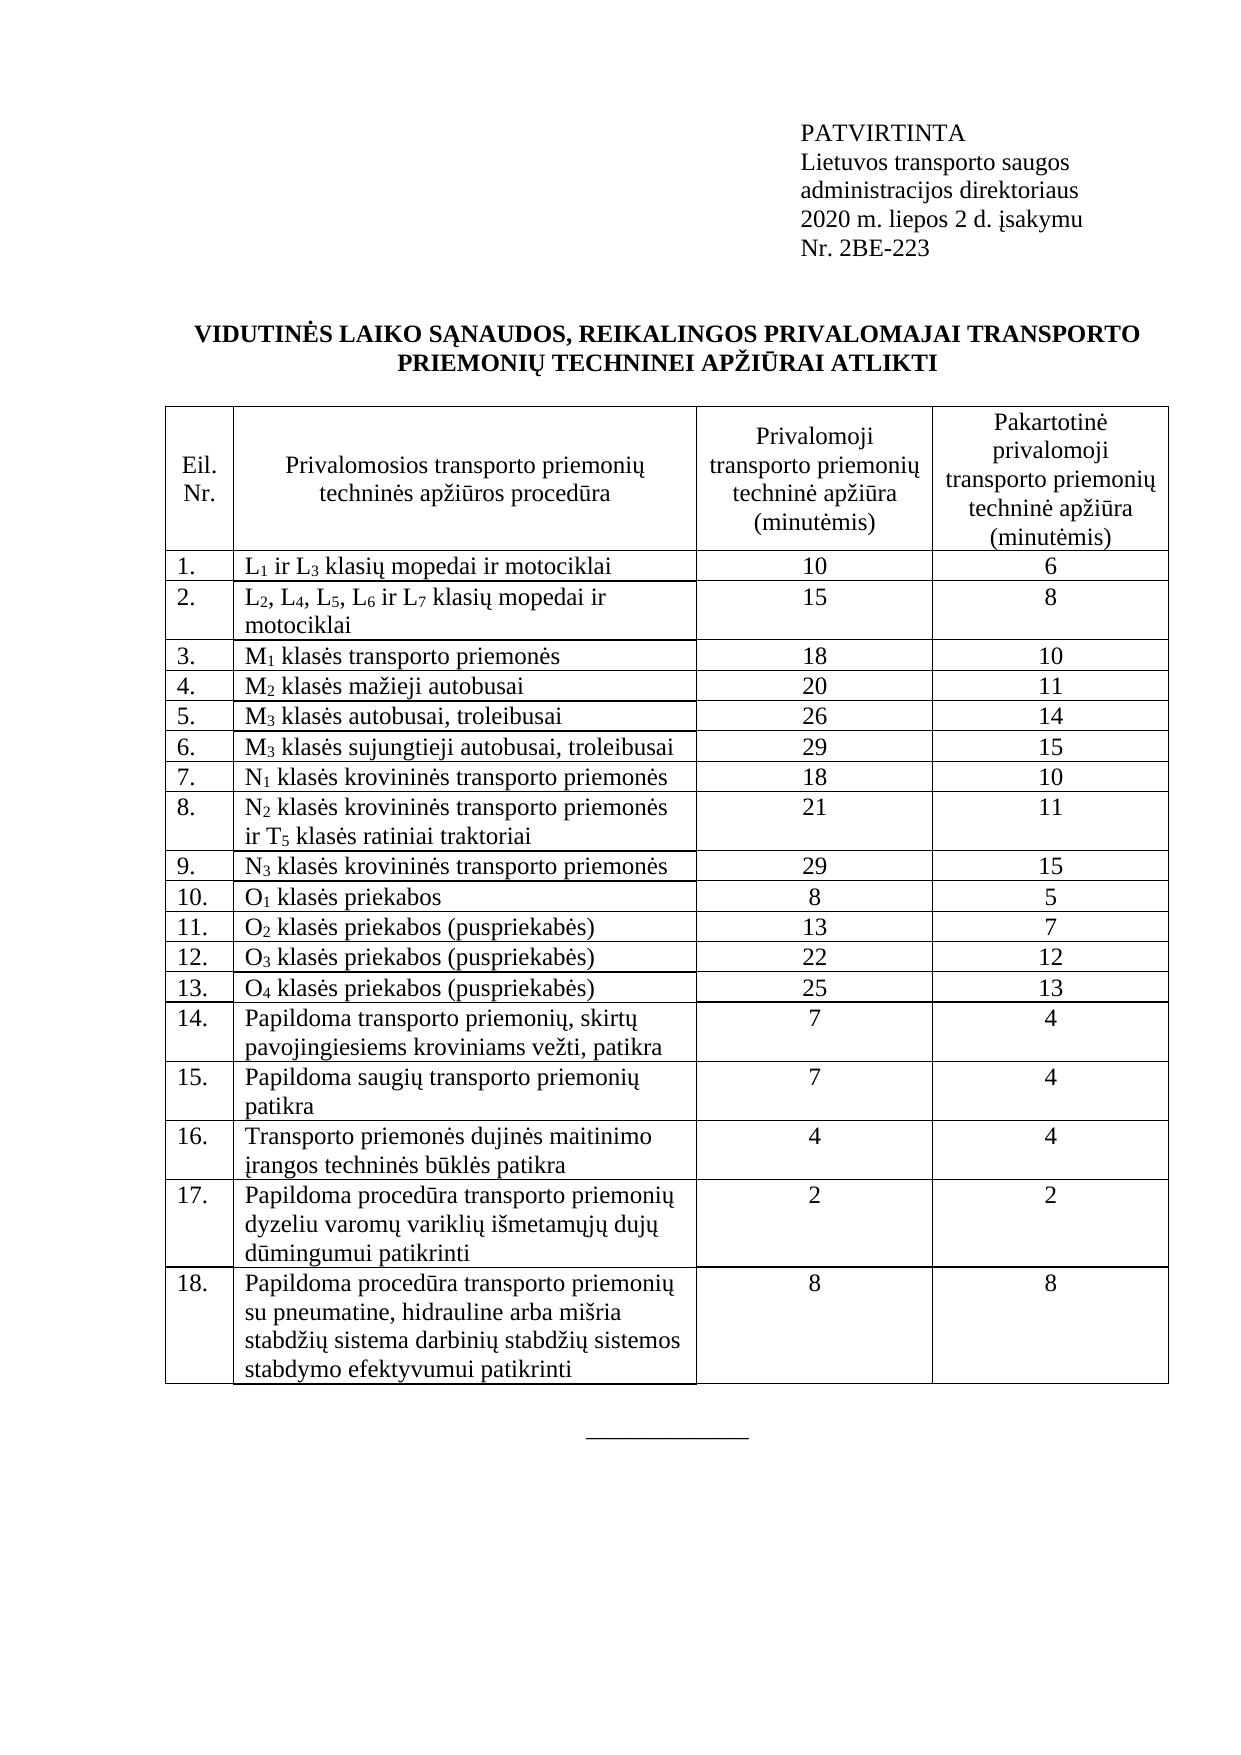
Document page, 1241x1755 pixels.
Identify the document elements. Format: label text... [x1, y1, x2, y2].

table_header Privalomoji transporto priemonių techninė apžiūra (minutėmis) [697, 407, 932, 550]
table_cell 12 [933, 942, 1168, 971]
table_cell 10 [697, 551, 932, 580]
table_cell 18. [166, 1268, 233, 1383]
table_cell 11 [933, 792, 1168, 850]
table_cell Papildoma saugių transporto priemonių patikra [234, 1062, 696, 1119]
table_cell 7. [166, 762, 233, 791]
table_cell 1. [166, 551, 233, 580]
table_header Eil. Nr. [166, 407, 233, 550]
table_cell 17. [166, 1180, 233, 1266]
table_cell 15. [166, 1062, 233, 1119]
table_cell 25 [697, 972, 932, 1001]
text Nr. 2BE-223 [800, 233, 1169, 262]
table_cell 8 [933, 1268, 1168, 1383]
table_cell 4 [933, 1121, 1168, 1179]
table_cell Papildoma procedūra transporto priemonių su pneumatine, hidrauline arba mišria stabdžių sistema darbinių stabdžių sistemos stabdymo efektyvumui patikrinti [234, 1268, 696, 1383]
table_cell 3. [166, 640, 233, 669]
table_cell O4 klasės priekabos (puspriekabės) [234, 973, 696, 1001]
table_cell 16. [166, 1121, 233, 1179]
table_cell 9. [166, 851, 233, 880]
table_cell N3 klasės krovininės transporto priemonės [234, 852, 696, 880]
text Lietuvos transporto saugos [800, 147, 1169, 176]
table_cell 4 [933, 1003, 1168, 1061]
table_cell 14. [166, 1003, 233, 1061]
table_cell Papildoma procedūra transporto priemonių dyzeliu varomų variklių išmetamųjų dujų dūmingumui patikrinti [234, 1180, 696, 1266]
table_cell 7 [697, 1062, 932, 1119]
table_cell 12. [166, 942, 233, 971]
table_cell 8 [697, 881, 932, 911]
table_cell 15 [697, 581, 932, 639]
table_cell 22 [697, 942, 932, 971]
table_cell N2 klasės krovininės transporto priemonės ir T5 klasės ratiniai traktoriai [234, 792, 696, 850]
table_cell O2 klasės priekabos (puspriekabės) [234, 912, 696, 941]
table_cell 2 [933, 1180, 1168, 1266]
table_cell N1 klasės krovininės transporto priemonės [234, 762, 696, 791]
table_cell 11 [933, 671, 1168, 700]
table_cell 7 [933, 912, 1168, 941]
table_cell 18 [697, 640, 932, 669]
table_cell 4. [166, 671, 233, 700]
table_cell 2. [166, 581, 233, 639]
table_cell 10. [166, 881, 233, 911]
table_cell M3 klasės sujungtieji autobusai, troleibusai [234, 732, 696, 761]
table_cell 6 [933, 551, 1168, 580]
table_header Pakartotinė privalomoji transporto priemonių techninė apžiūra (minutėmis) [933, 407, 1168, 550]
table_cell 5. [166, 701, 233, 730]
table_cell O1 klasės priekabos [234, 882, 696, 911]
table_cell 13 [933, 972, 1168, 1001]
text VIDUTINĖS LAIKO SĄNAUDOS, REIKALINGOS PRIVALOMAJAI TRANSPORTO PRIEMONIŲ TECHNINEI APŽIŪRAI ATLIKTI [165, 319, 1169, 377]
table_cell 18 [697, 762, 932, 791]
table_header Privalomosios transporto priemonių techninės apžiūros procedūra [234, 407, 696, 550]
table_cell 13. [166, 972, 233, 1001]
table_cell 2 [697, 1180, 932, 1266]
table_cell 5 [933, 881, 1168, 911]
table_cell 8. [166, 792, 233, 850]
table_cell Transporto priemonės dujinės maitinimo įrangos techninės būklės patikra [234, 1121, 696, 1179]
text _____________ [165, 1413, 1169, 1442]
table_cell M3 klasės autobusai, troleibusai [234, 702, 696, 730]
table_cell M2 klasės mažieji autobusai [234, 671, 696, 700]
table_cell 13 [697, 912, 932, 941]
table_cell 8 [933, 581, 1168, 639]
table_cell 14 [933, 701, 1168, 730]
table_cell 8 [697, 1268, 932, 1383]
table_cell 7 [697, 1003, 932, 1061]
table_cell 4 [933, 1062, 1168, 1119]
table_cell 29 [697, 731, 932, 761]
text administracijos direktoriaus [800, 176, 1169, 204]
text PATVIRTINTA [800, 118, 1169, 147]
table_cell 15 [933, 851, 1168, 880]
table_cell 4 [697, 1121, 932, 1179]
table_cell 21 [697, 792, 932, 850]
table_cell M1 klasės transporto priemonės [234, 641, 696, 669]
text 2020 m. liepos 2 d. įsakymu [800, 204, 1169, 233]
table_cell 6. [166, 731, 233, 761]
table_cell 10 [933, 640, 1168, 669]
table_cell O3 klasės priekabos (puspriekabės) [234, 942, 696, 971]
table_cell Papildoma transporto priemonių, skirtų pavojingiesiems kroviniams vežti, patikra [234, 1003, 696, 1061]
table_cell 29 [697, 851, 932, 880]
table_cell L1 ir L3 klasių mopedai ir motociklai [234, 551, 696, 580]
table_cell 11. [166, 912, 233, 941]
table_cell L2, L4, L5, L6 ir L7 klasių mopedai ir motociklai [234, 582, 696, 639]
table_cell 20 [697, 671, 932, 700]
table_cell 15 [933, 731, 1168, 761]
table_cell 10 [933, 762, 1168, 791]
table_cell 26 [697, 701, 932, 730]
